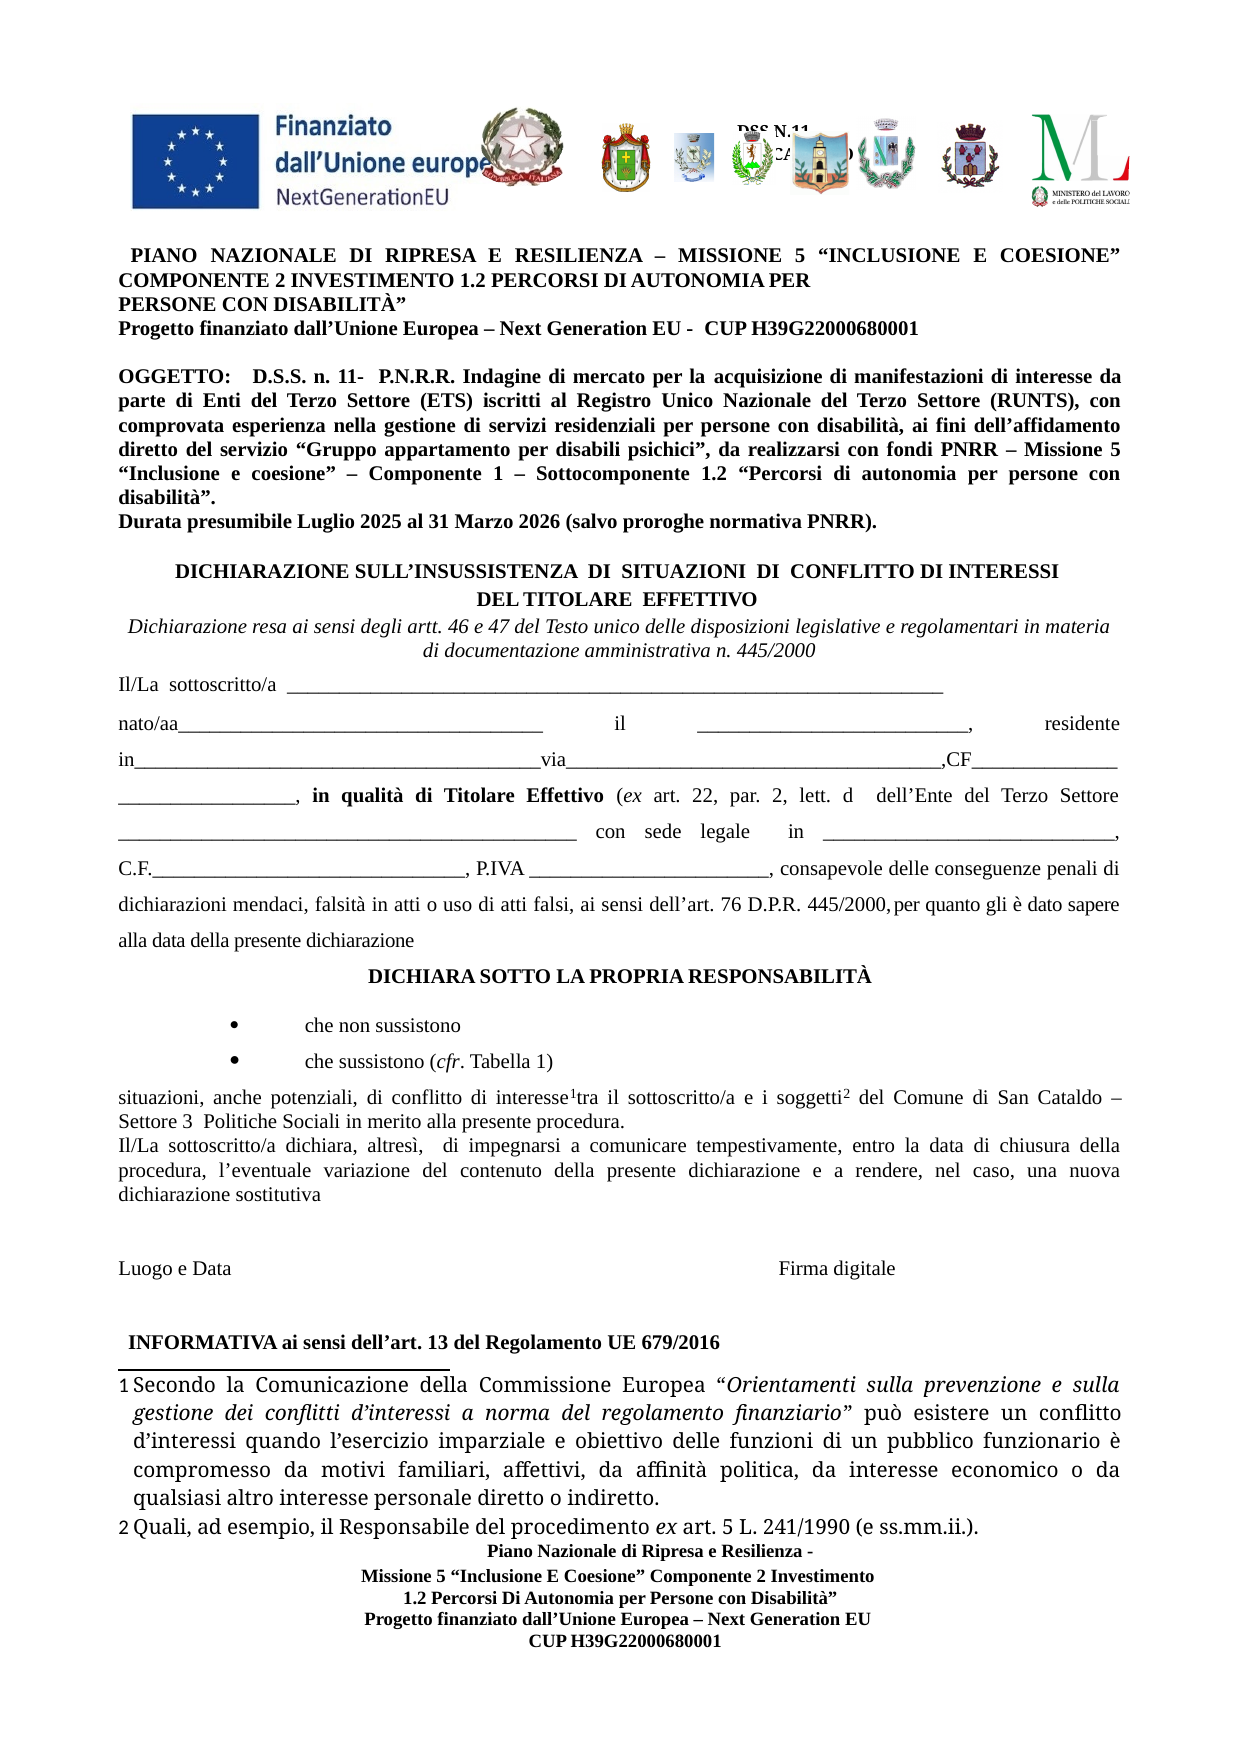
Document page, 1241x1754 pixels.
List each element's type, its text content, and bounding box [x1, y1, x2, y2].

text DICHIARAZIONE SULL’INSUSSISTENZA DI SITUAZIONI DI CONFLITTO DI INTERESSI DEL TITOLARE EFFETTIVO [153, 559, 1081, 611]
text situazioni, anche potenziali, di conflitto di interessetra il sottoscritto/a e i soggetti del Comune di San Cataldo – Settore 3 Politiche Sociali in merito alla presente procedura. [118, 1085, 1122, 1133]
list che non sussistono [231, 1013, 1105, 1037]
text Il/La sottoscritto/a dichiara, altresì, di impegnarsi a comunicare tempestivamente, entro la data di chiusura della procedura, l’eventuale variazione del contenuto della presente dichiarazione e a rendere, nel caso, una nuova dichiarazione sostitutiva [118, 1133, 1122, 1206]
text OGGETTO: D.S.S. n. 11- P.N.R.R. Indagine di mercato per la acquisizione di manifestazioni di interesse da parte di Enti del Terzo Settore (ETS) iscritti al Registro Unico Nazionale del Terzo Settore (RUNTS), con comprovata esperienza nella gestione di servizi residenziali per persone con disabilità, ai fini dell’affidamento diretto del servizio “Gruppo appartamento per disabili psichici”, da realizzarsi con fondi PNRR – Missione 5 “Inclusione e coesione” – Componente 1 – Sottocomponente 1.2 “Percorsi di autonomia per persone con disabilità”. [118, 364, 1122, 509]
text Durata presumibile Luglio 2025 al 31 Marzo 2026 (salvo proroghe normativa PNRR). [118, 509, 1122, 533]
list che sussistono (cfr. Tabella 1) [231, 1049, 1105, 1073]
text Luogo e Data Firma digitale [118, 1256, 1122, 1280]
text Quali, ad esempio, il Responsabile del procedimento ex art. 5 L. 241/1990 (e ss.mm.ii.). [118, 1512, 1122, 1540]
text Dichiarazione resa ai sensi degli artt. 46 e 47 del Testo unico delle disposizioni legislative e regolamentari in materia di documentazione amministrativa n. 445/2000 [118, 614, 1122, 662]
text PERSONE CON DISABILITÀ” [118, 292, 1122, 316]
text Il/La sottoscritto/a _______________________________________________________________ [118, 672, 1120, 696]
text DICHIARA SOTTO LA PROPRIA RESPONSABILITÀ [118, 964, 1122, 988]
text INFORMATIVA ai sensi dell’art. 13 del Regolamento UE 679/2016 [128, 1330, 1122, 1354]
text nato/aa___________________________________ il __________________________, residente in_______________________________________via____________________________________,CF_______________________________, in qualità di Titolare Effettivo (ex art. 22, par. 2, lett. d dell’Ente del Terzo Settore ____________________________________________ con sede legale in ____________________________, C.F.______________________________, P.IVA _______________________, consapevole delle conseguenze penali di dichiarazioni mendaci, falsità in atti o uso di atti falsi, ai sensi dell’art. 76 D.P.R. 445/2000,per quanto gli è dato sapere alla data della presente dichiarazione [118, 711, 1120, 952]
text Secondo la Comunicazione della Commissione Europea “Orientamenti sulla prevenzione e sulla gestione dei conflitti d’interessi a norma del regolamento finanziario” può esistere un conflitto d’interessi quando l’esercizio imparziale e obiettivo delle funzioni di un pubblico funzionario è compromesso da motivi familiari, affettivi, da affinità politica, da interesse economico o da qualsiasi altro interesse personale diretto o indiretto. [118, 1370, 1122, 1512]
text PIANO NAZIONALE DI RIPRESA E RESILIENZA – MISSIONE 5 “INCLUSIONE E COESIONE” COMPONENTE 2 INVESTIMENTO 1.2 PERCORSI DI AUTONOMIA PER [118, 207, 1122, 292]
text Progetto finanziato dall’Unione Europea – Next Generation EU - CUP H39G22000680001 [118, 316, 1122, 340]
